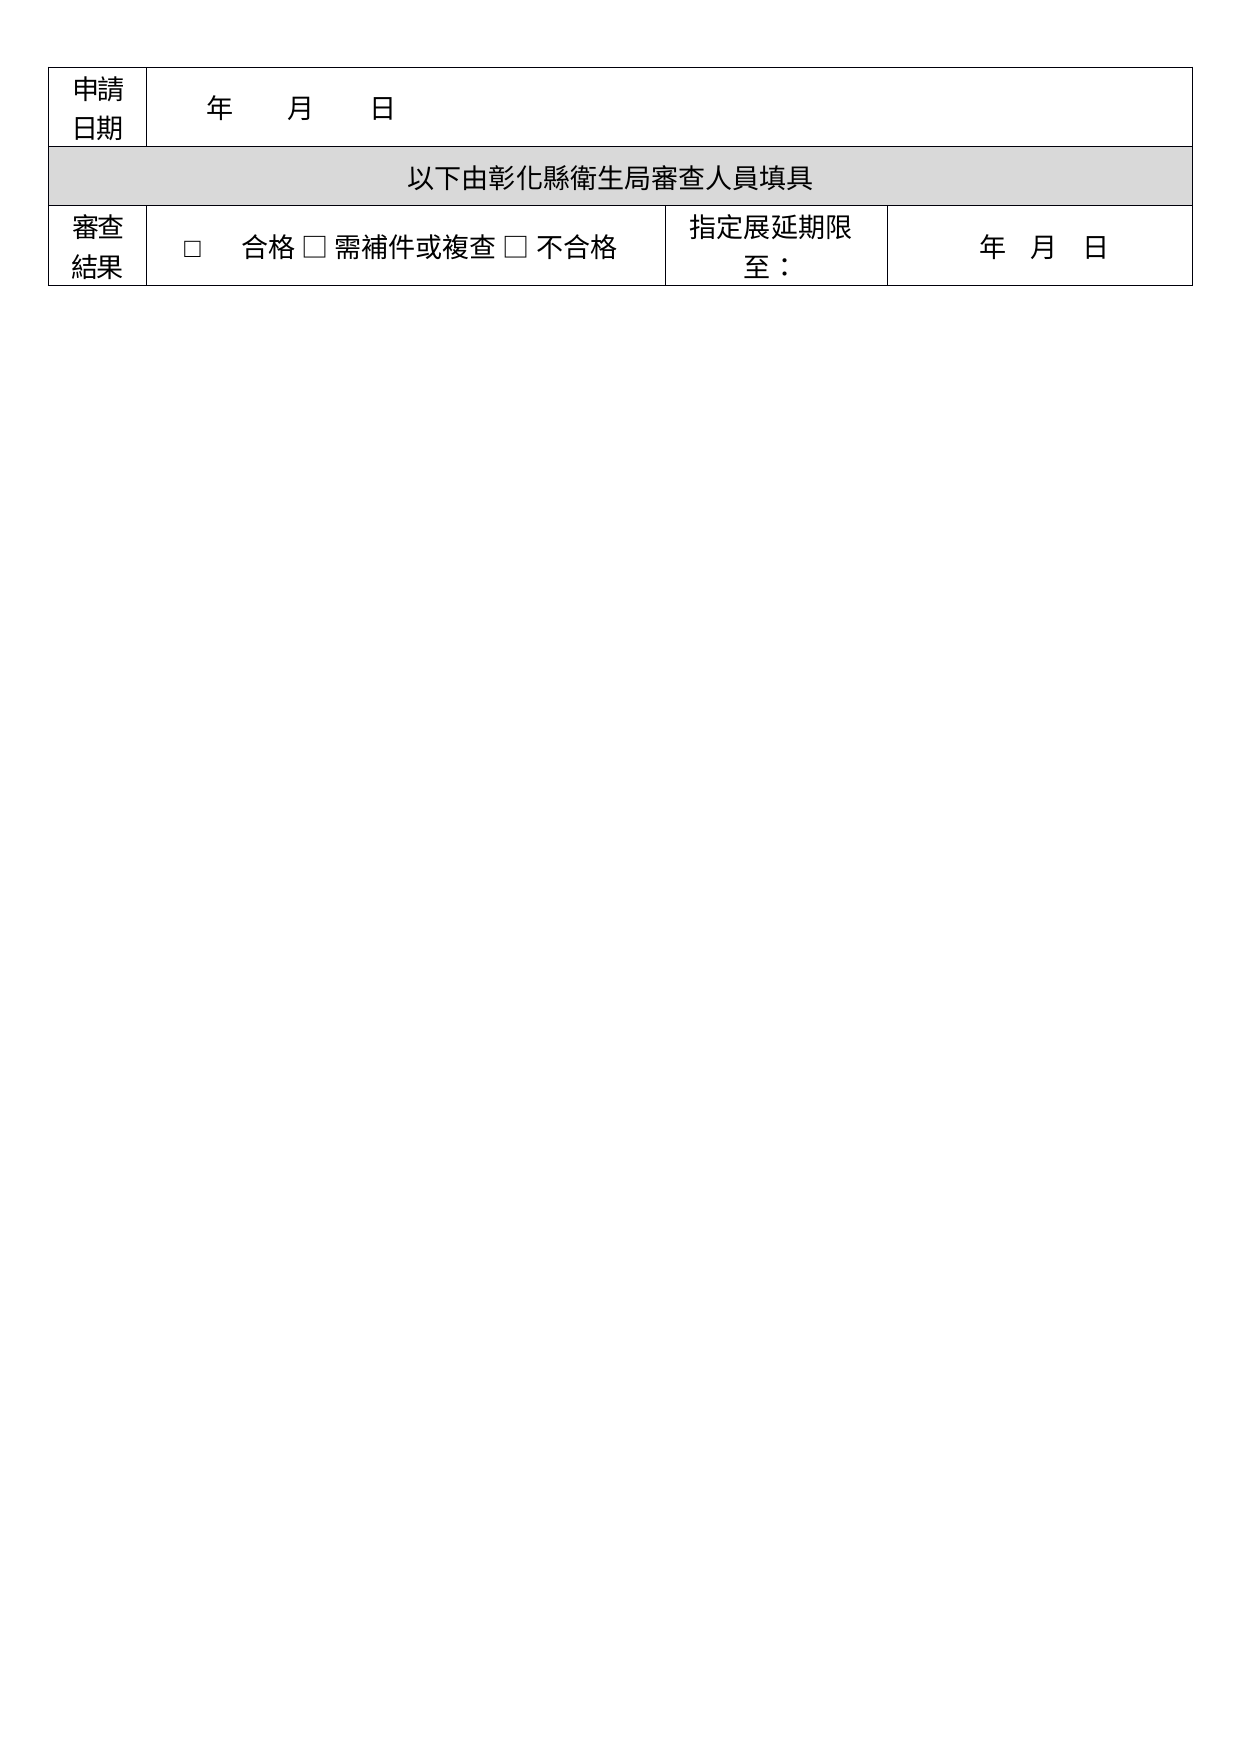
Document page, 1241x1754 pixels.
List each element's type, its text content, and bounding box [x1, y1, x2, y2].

table_cell 以下由彰化縣衛生局審查人員填具 [147, 147, 1192, 205]
table_cell [49, 147, 147, 205]
table_cell 審查 結果 [49, 206, 146, 285]
table_cell 年 月 日 [888, 206, 1192, 285]
table_cell 指定展延期限至： [666, 206, 887, 285]
table_cell 年 月 日 [147, 68, 1192, 146]
table_cell 申請 日期 [49, 68, 146, 146]
table_cell 合格 □ 需補件或複查 □ 不合格 [147, 206, 665, 285]
